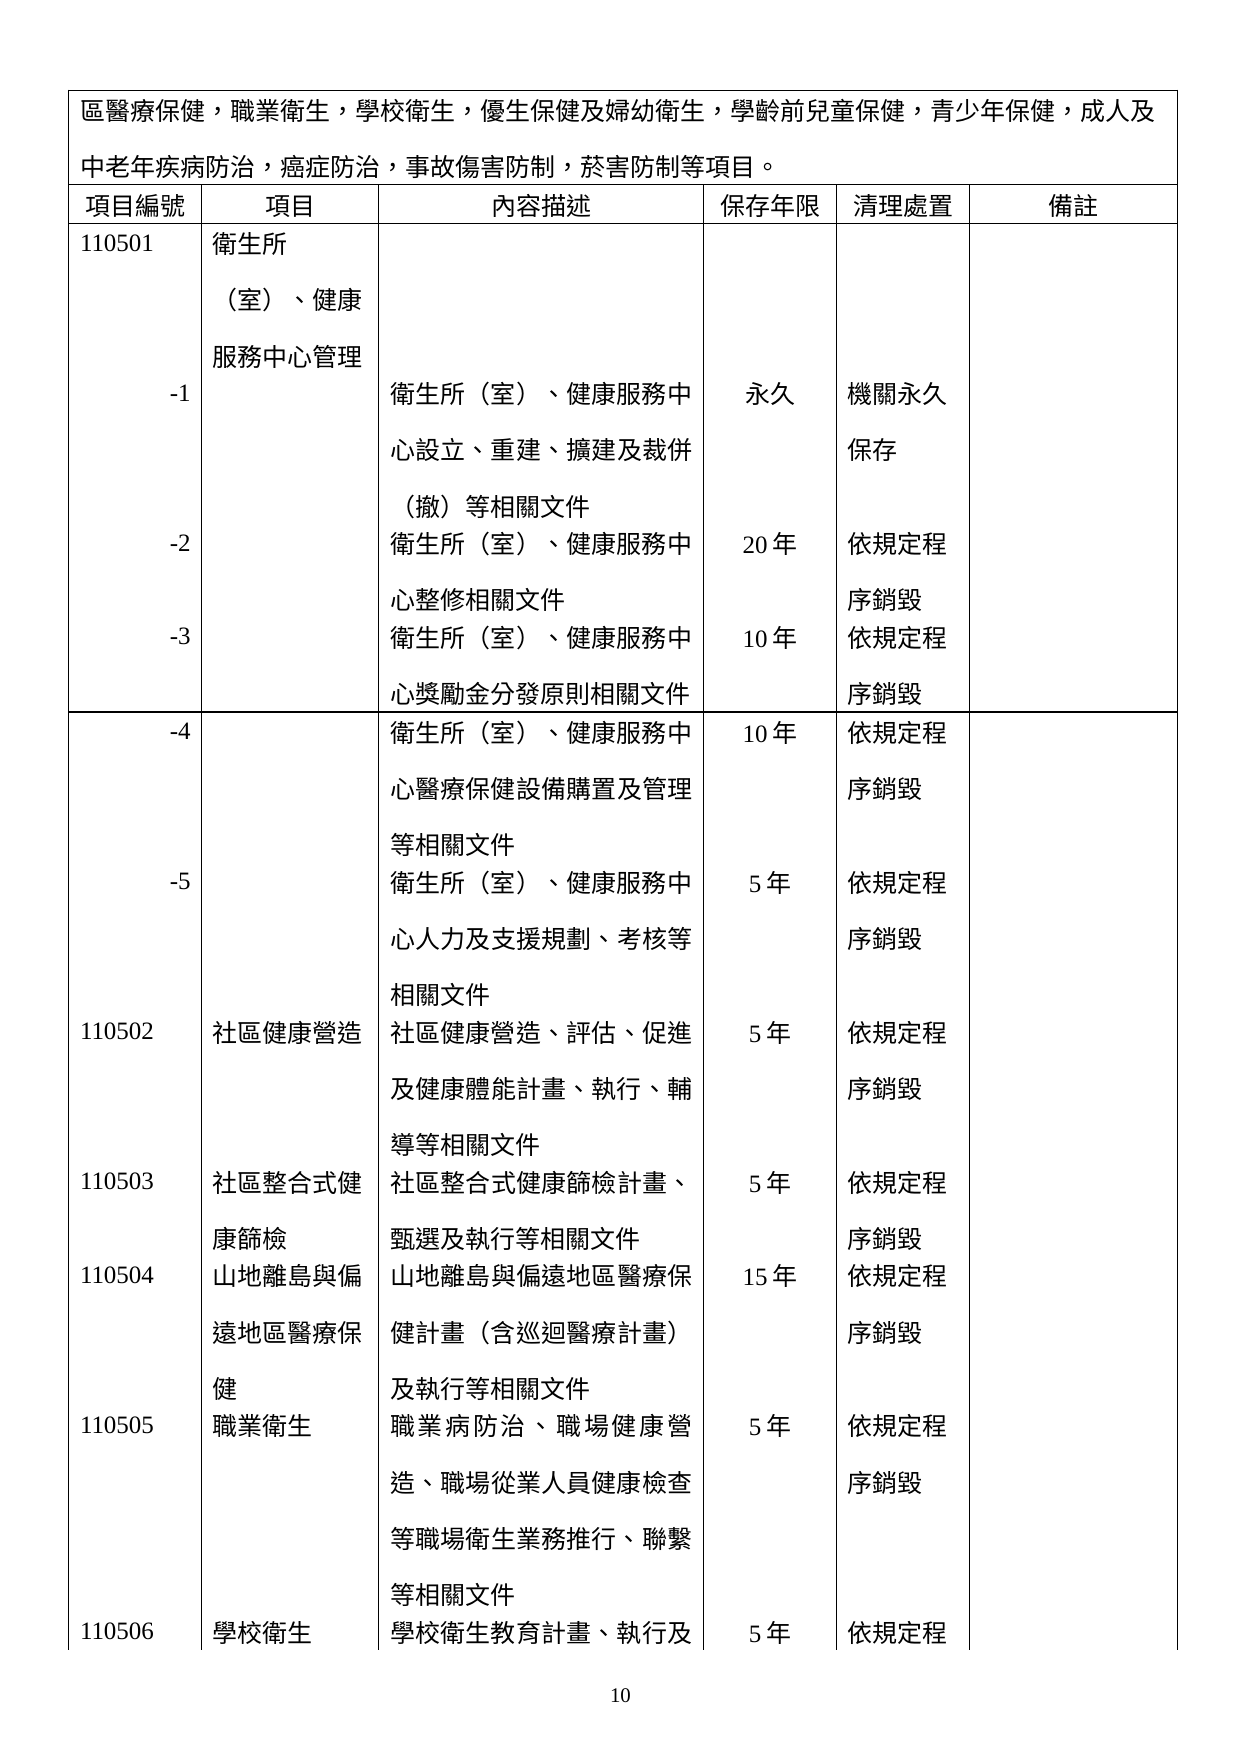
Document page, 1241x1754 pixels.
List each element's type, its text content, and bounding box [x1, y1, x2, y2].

table_cell 依規定程序銷毀 [837, 618, 969, 711]
table_cell [970, 863, 1177, 1012]
table_cell 依規定程序銷毀 [837, 1163, 969, 1256]
table_cell 機關永久保存 [837, 374, 969, 524]
table_cell [202, 713, 378, 862]
table_cell -2 [69, 524, 201, 618]
table_cell 學校衛生 [202, 1613, 378, 1650]
table_cell 5年 [704, 863, 836, 1012]
table_cell [202, 618, 378, 711]
table_cell 依規定程序銷毀 [837, 863, 969, 1012]
table_cell 社區健康營造、評估、促進及健康體能計畫、執行、輔導等相關文件 [379, 1013, 703, 1162]
table_cell 備註 [970, 185, 1177, 223]
table_cell 依規定程 [837, 1613, 969, 1650]
table_cell 社區健康營造 [202, 1013, 378, 1162]
table_cell [202, 524, 378, 618]
table_cell 依規定程序銷毀 [837, 1256, 969, 1406]
table_cell 110502 [69, 1013, 201, 1162]
table_cell 5年 [704, 1013, 836, 1162]
table_cell 10年 [704, 713, 836, 862]
table_cell 區醫療保健，職業衛生，學校衛生，優生保健及婦幼衛生，學齡前兒童保健，青少年保健，成人及中老年疾病防治，癌症防治，事故傷害防制，菸害防制等項目。 [69, 91, 1177, 184]
table_cell [379, 224, 703, 374]
table_cell 項目編號 [69, 185, 201, 223]
table_cell 110503 [69, 1163, 201, 1256]
table_cell 5年 [704, 1613, 836, 1650]
table_cell 內容描述 [379, 185, 703, 223]
table_cell [704, 224, 836, 374]
table_cell 衛生所（室）、健康服務中心獎勵金分發原則相關文件 [379, 618, 703, 711]
table_cell 項目 [202, 185, 378, 223]
table_cell 依規定程序銷毀 [837, 1013, 969, 1162]
table_cell 110505 [69, 1406, 201, 1612]
table_cell 山地離島與偏遠地區醫療保健 [202, 1256, 378, 1406]
table_cell [837, 224, 969, 374]
table_cell 衛生所（室）、健康服務中心設立、重建、擴建及裁併（撤）等相關文件 [379, 374, 703, 524]
table_cell 依規定程序銷毀 [837, 713, 969, 862]
table_cell [970, 618, 1177, 711]
table_cell 10年 [704, 618, 836, 711]
table_cell [970, 524, 1177, 618]
table_cell [970, 1406, 1177, 1612]
table_cell 依規定程序銷毀 [837, 524, 969, 618]
table_cell [202, 863, 378, 1012]
table_cell -1 [69, 374, 201, 524]
table_cell [970, 224, 1177, 374]
table_cell 5年 [704, 1163, 836, 1256]
table_cell 學校衛生教育計畫、執行及 [379, 1613, 703, 1650]
table_cell 衛生所（室）、健康服務中心整修相關文件 [379, 524, 703, 618]
table_cell -3 [69, 618, 201, 711]
table_cell 110504 [69, 1256, 201, 1406]
table_cell 社區整合式健康篩檢 [202, 1163, 378, 1256]
table_cell [970, 1256, 1177, 1406]
table_cell [970, 1613, 1177, 1650]
table_cell 110506 [69, 1613, 201, 1650]
table_cell [970, 1163, 1177, 1256]
table_cell [970, 374, 1177, 524]
table_cell 衛生所（室）、健康服務中心醫療保健設備購置及管理等相關文件 [379, 713, 703, 862]
table_cell 5年 [704, 1406, 836, 1612]
table_cell -4 [69, 713, 201, 862]
table_cell [970, 1013, 1177, 1162]
table_cell 15年 [704, 1256, 836, 1406]
table_cell 社區整合式健康篩檢計畫、甄選及執行等相關文件 [379, 1163, 703, 1256]
table_cell 職業衛生 [202, 1406, 378, 1612]
table_cell 職業病防治、職場健康營造、職場從業人員健康檢查等職場衛生業務推行、聯繫等相關文件 [379, 1406, 703, 1612]
table_cell 山地離島與偏遠地區醫療保健計畫（含巡迴醫療計畫）及執行等相關文件 [379, 1256, 703, 1406]
table_cell 衛生所（室）、健康服務中心人力及支援規劃、考核等相關文件 [379, 863, 703, 1012]
table_cell 清理處置 [837, 185, 969, 223]
table_cell [202, 374, 378, 524]
table_cell -5 [69, 863, 201, 1012]
table_cell 20年 [704, 524, 836, 618]
table_cell 永久 [704, 374, 836, 524]
table_cell 衛生所（室）、健康服務中心管理 [202, 224, 378, 374]
table_cell 110501 [69, 224, 201, 374]
table_cell [970, 713, 1177, 862]
table_cell 依規定程序銷毀 [837, 1406, 969, 1612]
table_cell 保存年限 [704, 185, 836, 223]
